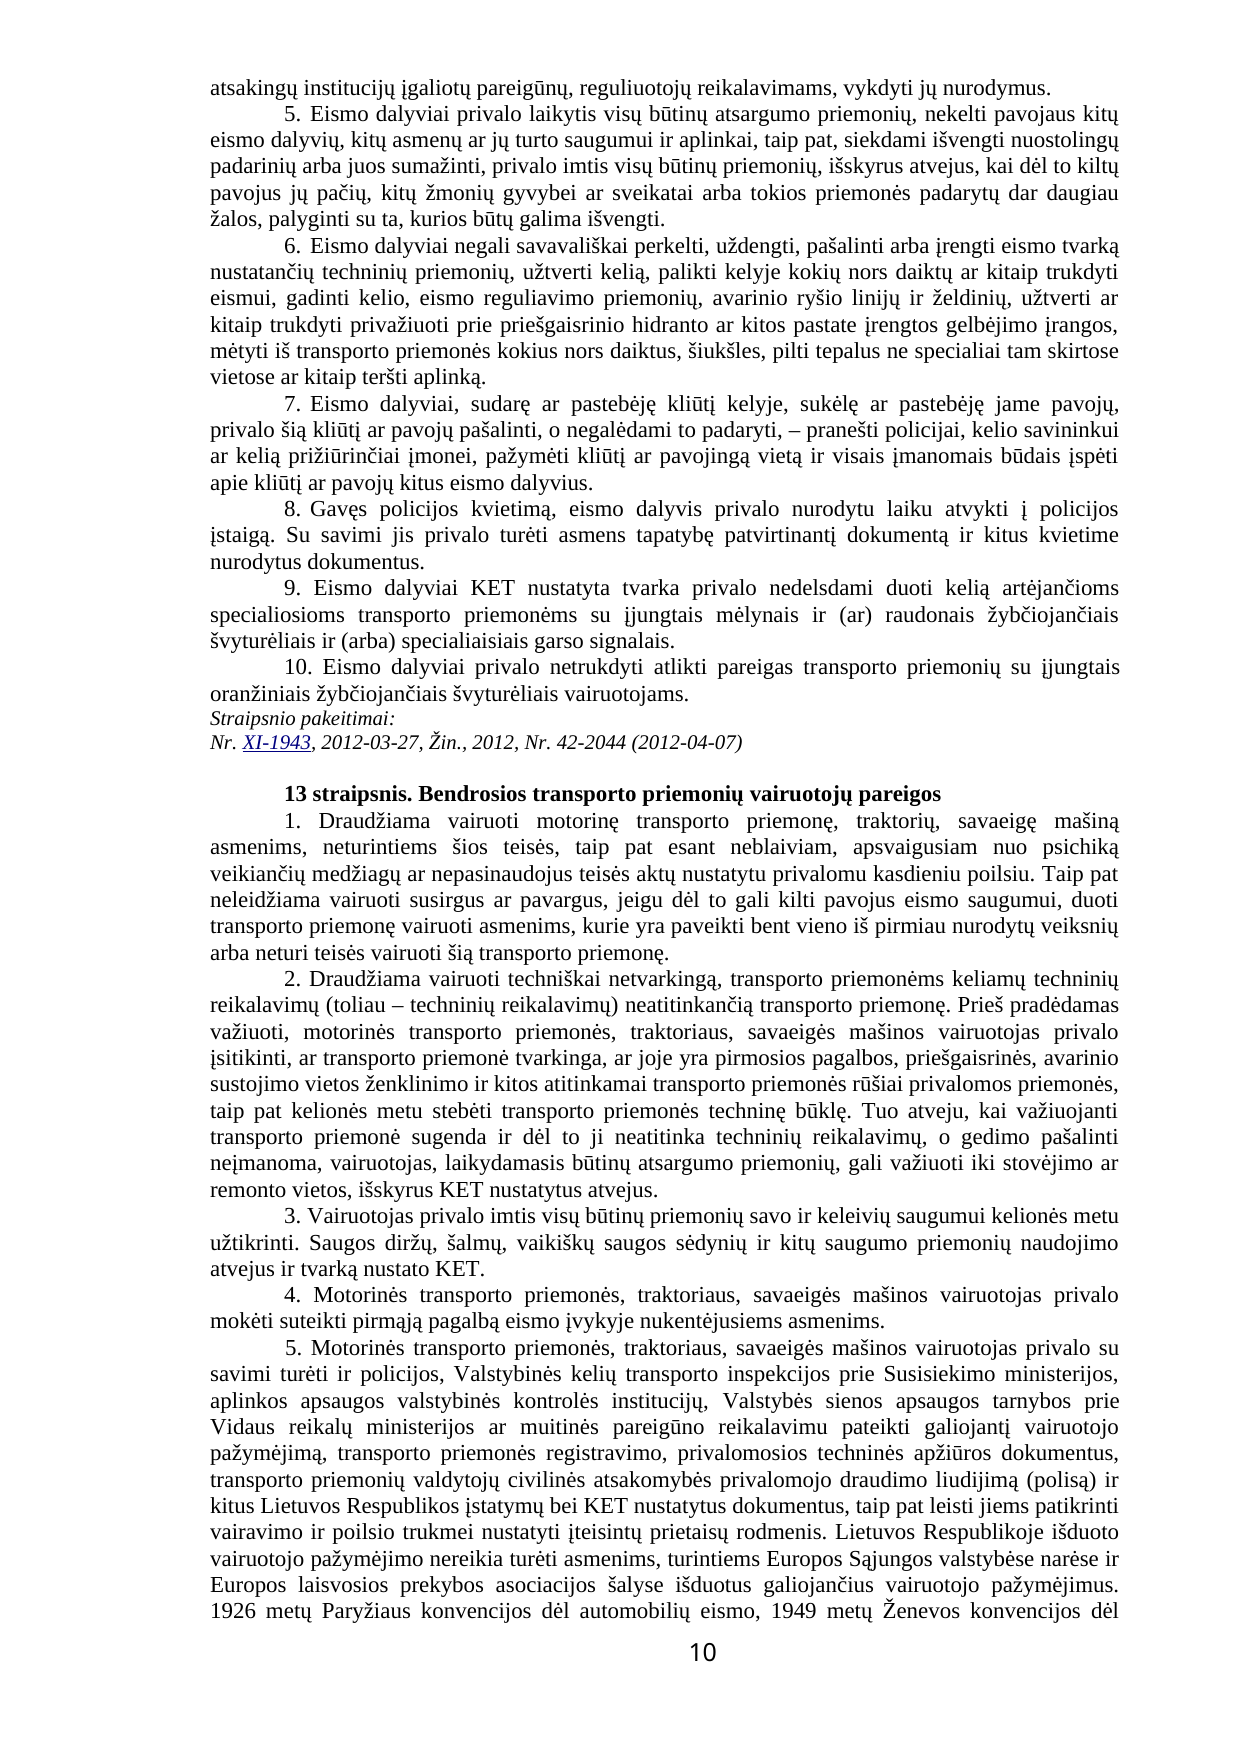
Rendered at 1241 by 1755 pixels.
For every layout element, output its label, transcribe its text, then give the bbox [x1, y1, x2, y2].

text 4. Motorinės transporto priemonės, traktoriaus, savaeigės mašinos vairuotojas privalo mokėti suteikti pirmąją pagalbą eismo įvykyje nukentėjusiems asmenims. [210, 1281, 1120, 1334]
text 13 straipsnis. Bendrosios transporto priemonių vairuotojų pareigos [210, 781, 1120, 807]
list Eismo dalyviai negali savavališkai perkelti, uždengti, pašalinti arba įrengti eismo tvarką nustatančių techninių priemonių, užtverti kelią, palikti kelyje kokių nors daiktų ar kitaip trukdyti eismui, gadinti kelio, eismo reguliavimo priemonių, avarinio ryšio linijų ir želdinių, užtverti ar kitaip trukdyti privažiuoti prie priešgaisrinio hidranto ar kitos pastate įrengtos gelbėjimo įrangos, mėtyti iš transporto priemonės kokius nors daiktus, šiukšles, pilti tepalus ne specialiai tam skirtose vietose ar kitaip teršti aplinką. [210, 232, 1120, 390]
text 3. Vairuotojas privalo imtis visų būtinų priemonių savo ir keleivių saugumui kelionės metu užtikrinti. Saugos diržų, šalmų, vaikiškų saugos sėdynių ir kitų saugumo priemonių naudojimo atvejus ir tvarką nustato KET. [210, 1202, 1120, 1281]
list Gavęs policijos kvietimą, eismo dalyvis privalo nurodytu laiku atvykti į policijos įstaigą. Su savimi jis privalo turėti asmens tapatybę patvirtinantį dokumentą ir kitus kvietime nurodytus dokumentus. [210, 495, 1120, 574]
list atsakingų institucijų įgaliotų pareigūnų, reguliuotojų reikalavimams, vykdyti jų nurodymus. [210, 73, 1120, 100]
text Straipsnio pakeitimai: [210, 706, 1120, 730]
text 2. Draudžiama vairuoti techniškai netvarkingą, transporto priemonėms keliamų techninių reikalavimų (toliau – techninių reikalavimų) neatitinkančią transporto priemonę. Prieš pradėdamas važiuoti, motorinės transporto priemonės, traktoriaus, savaeigės mašinos vairuotojas privalo įsitikinti, ar transporto priemonė tvarkinga, ar joje yra pirmosios pagalbos, priešgaisrinės, avarinio sustojimo vietos ženklinimo ir kitos atitinkamai transporto priemonės rūšiai privalomos priemonės, taip pat kelionės metu stebėti transporto priemonės techninę būklę. Tuo atveju, kai važiuojanti transporto priemonė sugenda ir dėl to ji neatitinka techninių reikalavimų, o gedimo pašalinti neįmanoma, vairuotojas, laikydamasis būtinų atsargumo priemonių, gali važiuoti iki stovėjimo ar remonto vietos, išskyrus KET nustatytus atvejus. [210, 965, 1120, 1202]
text 10. Eismo dalyviai privalo netrukdyti atlikti pareigas transporto priemonių su įjungtais oranžiniais žybčiojančiais švyturėliais vairuotojams. [210, 653, 1120, 706]
text Nr. XI-1943, 2012-03-27, Žin., 2012, Nr. 42-2044 (2012-04-07) [210, 730, 1120, 754]
list Eismo dalyviai privalo laikytis visų būtinų atsargumo priemonių, nekelti pavojaus kitų eismo dalyvių, kitų asmenų ar jų turto saugumui ir aplinkai, taip pat, siekdami išvengti nuostolingų padarinių arba juos sumažinti, privalo imtis visų būtinų priemonių, išskyrus atvejus, kai dėl to kiltų pavojus jų pačių, kitų žmonių gyvybei ar sveikatai arba tokios priemonės padarytų dar daugiau žalos, palyginti su ta, kurios būtų galima išvengti. [210, 100, 1120, 232]
text 5. Motorinės transporto priemonės, traktoriaus, savaeigės mašinos vairuotojas privalo su savimi turėti ir policijos, Valstybinės kelių transporto inspekcijos prie Susisiekimo ministerijos, aplinkos apsaugos valstybinės kontrolės institucijų, Valstybės sienos apsaugos tarnybos prie Vidaus reikalų ministerijos ar muitinės pareigūno reikalavimu pateikti galiojantį vairuotojo pažymėjimą, transporto priemonės registravimo, privalomosios techninės apžiūros dokumentus, transporto priemonių valdytojų civilinės atsakomybės privalomojo draudimo liudijimą (polisą) ir kitus Lietuvos Respublikos įstatymų bei KET nustatytus dokumentus, taip pat leisti jiems patikrinti vairavimo ir poilsio trukmei nustatyti įteisintų prietaisų rodmenis. Lietuvos Respublikoje išduoto vairuotojo pažymėjimo nereikia turėti asmenims, turintiems Europos Sąjungos valstybėse narėse ir Europos laisvosios prekybos asociacijos šalyse išduotus galiojančius vairuotojo pažymėjimus. 1926 metų Paryžiaus konvencijos dėl automobilių eismo, 1949 metų Ženevos konvencijos dėl [210, 1334, 1120, 1624]
text 9. Eismo dalyviai KET nustatyta tvarka privalo nedelsdami duoti kelią artėjančioms specialiosioms transporto priemonėms su įjungtais mėlynais ir (ar) raudonais žybčiojančiais švyturėliais ir (arba) specialiaisiais garso signalais. [210, 574, 1120, 653]
list Eismo dalyviai, sudarę ar pastebėję kliūtį kelyje, sukėlę ar pastebėję jame pavojų, privalo šią kliūtį ar pavojų pašalinti, o negalėdami to padaryti, – pranešti policijai, kelio savininkui ar kelią prižiūrinčiai įmonei, pažymėti kliūtį ar pavojingą vietą ir visais įmanomais būdais įspėti apie kliūtį ar pavojų kitus eismo dalyvius. [210, 390, 1120, 495]
text 1. Draudžiama vairuoti motorinę transporto priemonę, traktorių, savaeigę mašiną asmenims, neturintiems šios teisės, taip pat esant neblaiviam, apsvaigusiam nuo psichiką veikiančių medžiagų ar nepasinaudojus teisės aktų nustatytu privalomu kasdieniu poilsiu. Taip pat neleidžiama vairuoti susirgus ar pavargus, jeigu dėl to gali kilti pavojus eismo saugumui, duoti transporto priemonę vairuoti asmenims, kurie yra paveikti bent vieno iš pirmiau nurodytų veiksnių arba neturi teisės vairuoti šią transporto priemonę. [210, 807, 1120, 965]
